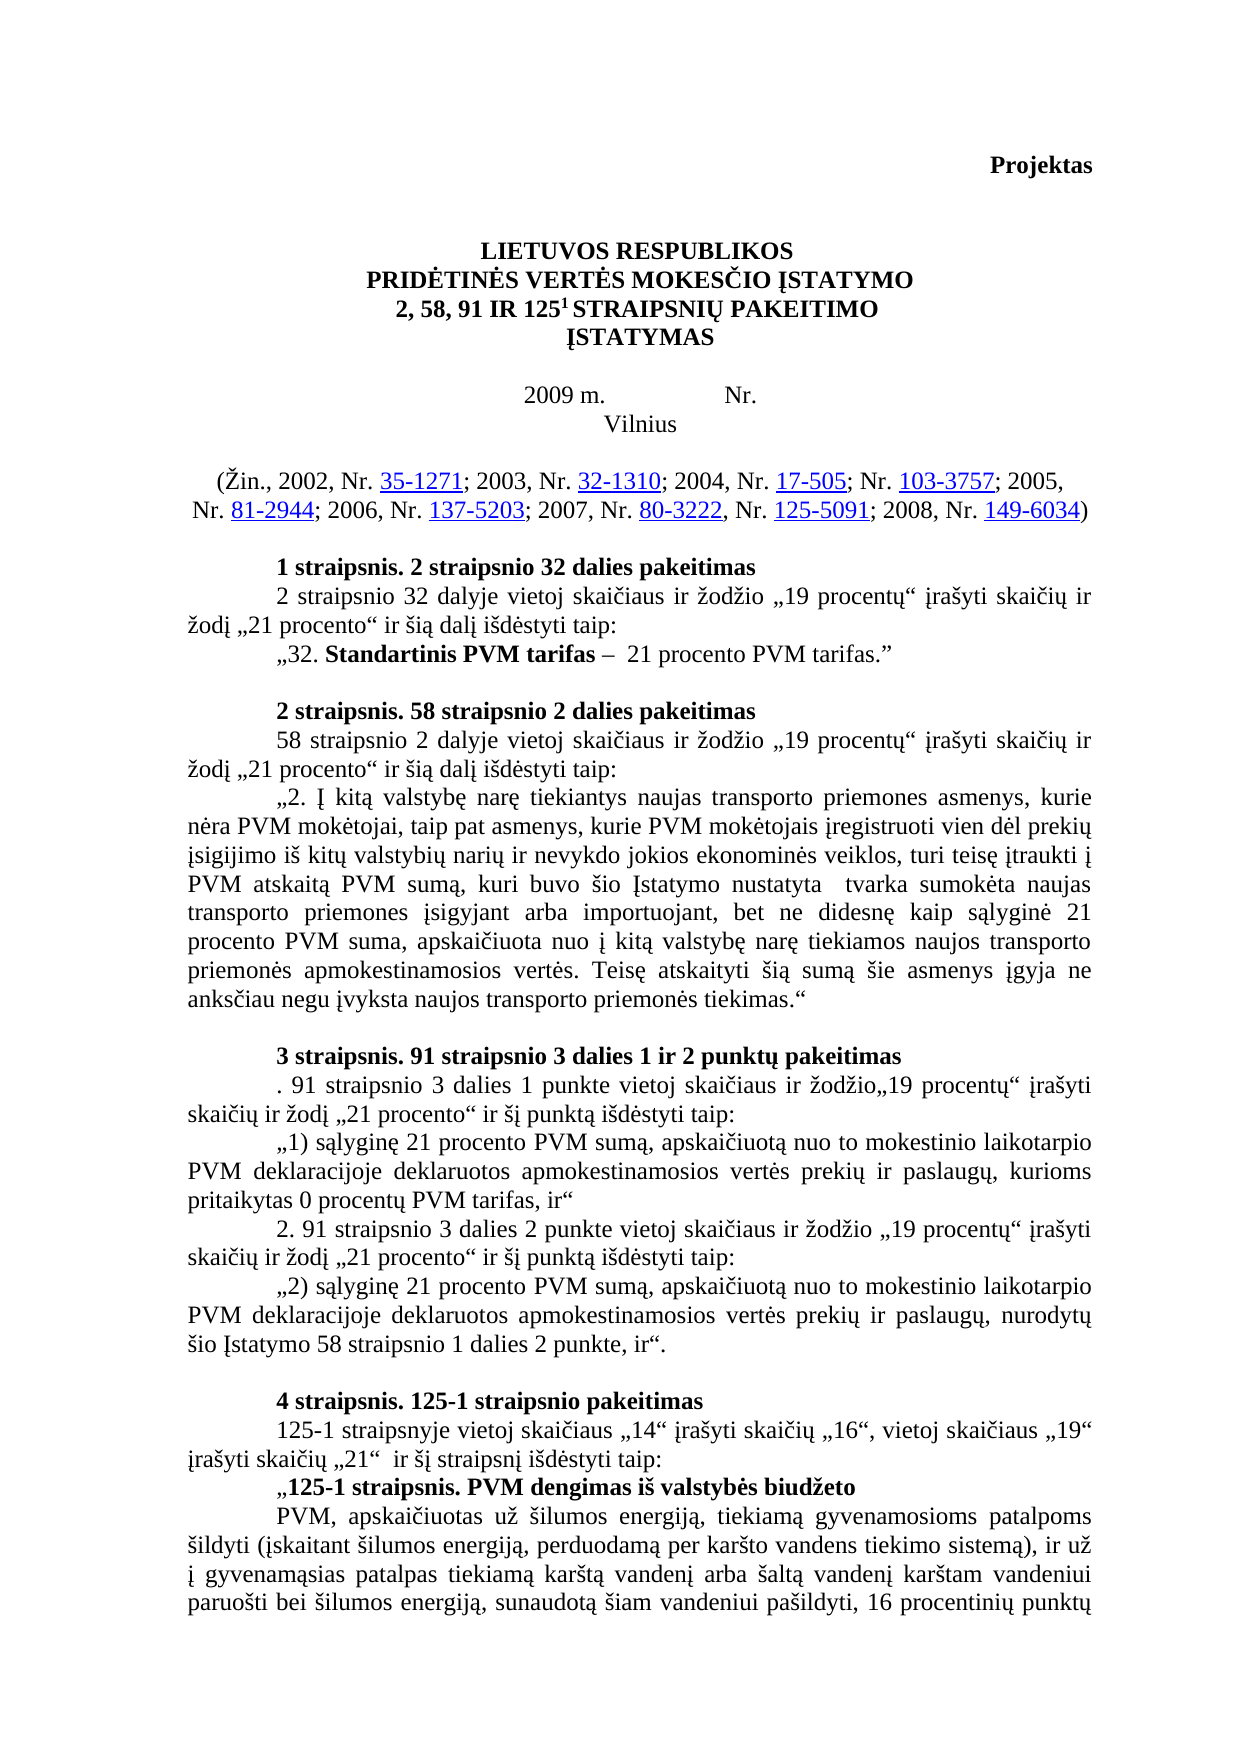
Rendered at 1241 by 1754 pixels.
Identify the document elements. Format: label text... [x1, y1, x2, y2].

text PVM, apskaičiuotas už šilumos energiją, tiekiamą gyvenamosioms patalpoms šildyti (įskaitant šilumos energiją, perduodamą per karšto vandens tiekimo sistemą), ir už į gyvenamąsias patalpas tiekiamą karštą vandenį arba šaltą vandenį karštam vandeniui paruošti bei šilumos energiją, sunaudotą šiam vandeniui pašildyti, 16 procentinių punktų [187, 1501, 1093, 1616]
text Projektas [187, 150, 1093, 179]
text „125-1 straipsnis. PVM dengimas iš valstybės biudžeto [187, 1472, 1093, 1501]
text „2. Į kitą valstybę narę tiekiantys naujas transporto priemones asmenys, kurie nėra PVM mokėtojai, taip pat asmenys, kurie PVM mokėtojais įregistruoti vien dėl prekių įsigijimo iš kitų valstybių narių ir nevykdo jokios ekonominės veiklos, turi teisę įtraukti į PVM atskaitą PVM sumą, kuri buvo šio Įstatymo nustatyta tvarka sumokėta naujas transporto priemones įsigyjant arba importuojant, bet ne didesnę kaip sąlyginė 21 procento PVM suma, apskaičiuota nuo į kitą valstybę narę tiekiamos naujos transporto priemonės apmokestinamosios vertės. Teisę atskaityti šią sumą šie asmenys įgyja ne anksčiau negu įvyksta naujos transporto priemonės tiekimas.“ [187, 782, 1093, 1012]
text ĮSTATYMAS [187, 322, 1093, 351]
text „32. Standartinis PVM tarifas – 21 procento PVM tarifas.” [187, 639, 1093, 667]
text (Žin., 2002, Nr. 35-1271; 2003, Nr. 32-1310; 2004, Nr. 17-505; Nr. 103-3757; 2005, Nr. 81-2944; 2006, Nr. 137-5203; 2007, Nr. 80-3222, Nr. 125-5091; 2008, Nr. 149-6034) [187, 466, 1093, 524]
text Vilnius [187, 409, 1093, 437]
text 125-1 straipsnyje vietoj skaičiaus „14“ įrašyti skaičių „16“, vietoj skaičiaus „19“ įrašyti skaičių „21“ ir šį straipsnį išdėstyti taip: [187, 1415, 1093, 1472]
text „2) sąlyginę 21 procento PVM sumą, apskaičiuotą nuo to mokestinio laikotarpio PVM deklaracijoje deklaruotos apmokestinamosios vertės prekių ir paslaugų, nurodytų šio Įstatymo 58 straipsnio 1 dalies 2 punkte, ir“. [187, 1271, 1093, 1357]
text LIETUVOS RESPUBLIKOS [187, 236, 1093, 265]
text 4 straipsnis. 125-1 straipsnio pakeitimas [187, 1386, 1093, 1415]
text 2, 58, 91 IR 1251 STRAIPSNIŲ PAKEITIMO [187, 294, 1093, 322]
text „1) sąlyginę 21 procento PVM sumą, apskaičiuotą nuo to mokestinio laikotarpio PVM deklaracijoje deklaruotos apmokestinamosios vertės prekių ir paslaugų, kurioms pritaikytas 0 procentų PVM tarifas, ir“ [187, 1127, 1093, 1214]
text 1 straipsnis. 2 straipsnio 32 dalies pakeitimas [276, 552, 1093, 581]
text . 91 straipsnio 3 dalies 1 punkte vietoj skaičiaus ir žodžio„19 procentų“ įrašyti skaičių ir žodį „21 procento“ ir šį punktą išdėstyti taip: [187, 1070, 1093, 1127]
text PRIDĖTINĖS VERTĖS MOKESČIO ĮSTATYMO [187, 265, 1093, 294]
text 2. 91 straipsnio 3 dalies 2 punkte vietoj skaičiaus ir žodžio „19 procentų“ įrašyti skaičių ir žodį „21 procento“ ir šį punktą išdėstyti taip: [187, 1214, 1093, 1271]
text 3 straipsnis. 91 straipsnio 3 dalies 1 ir 2 punktų pakeitimas [187, 1041, 1088, 1070]
text 2 straipsnio 32 dalyje vietoj skaičiaus ir žodžio „19 procentų“ įrašyti skaičių ir žodį „21 procento“ ir šią dalį išdėstyti taip: [187, 581, 1093, 639]
text 2009 m. Nr. [187, 380, 1093, 409]
text 2 straipsnis. 58 straipsnio 2 dalies pakeitimas [187, 696, 1088, 725]
text 58 straipsnio 2 dalyje vietoj skaičiaus ir žodžio „19 procentų“ įrašyti skaičių ir žodį „21 procento“ ir šią dalį išdėstyti taip: [187, 725, 1093, 782]
